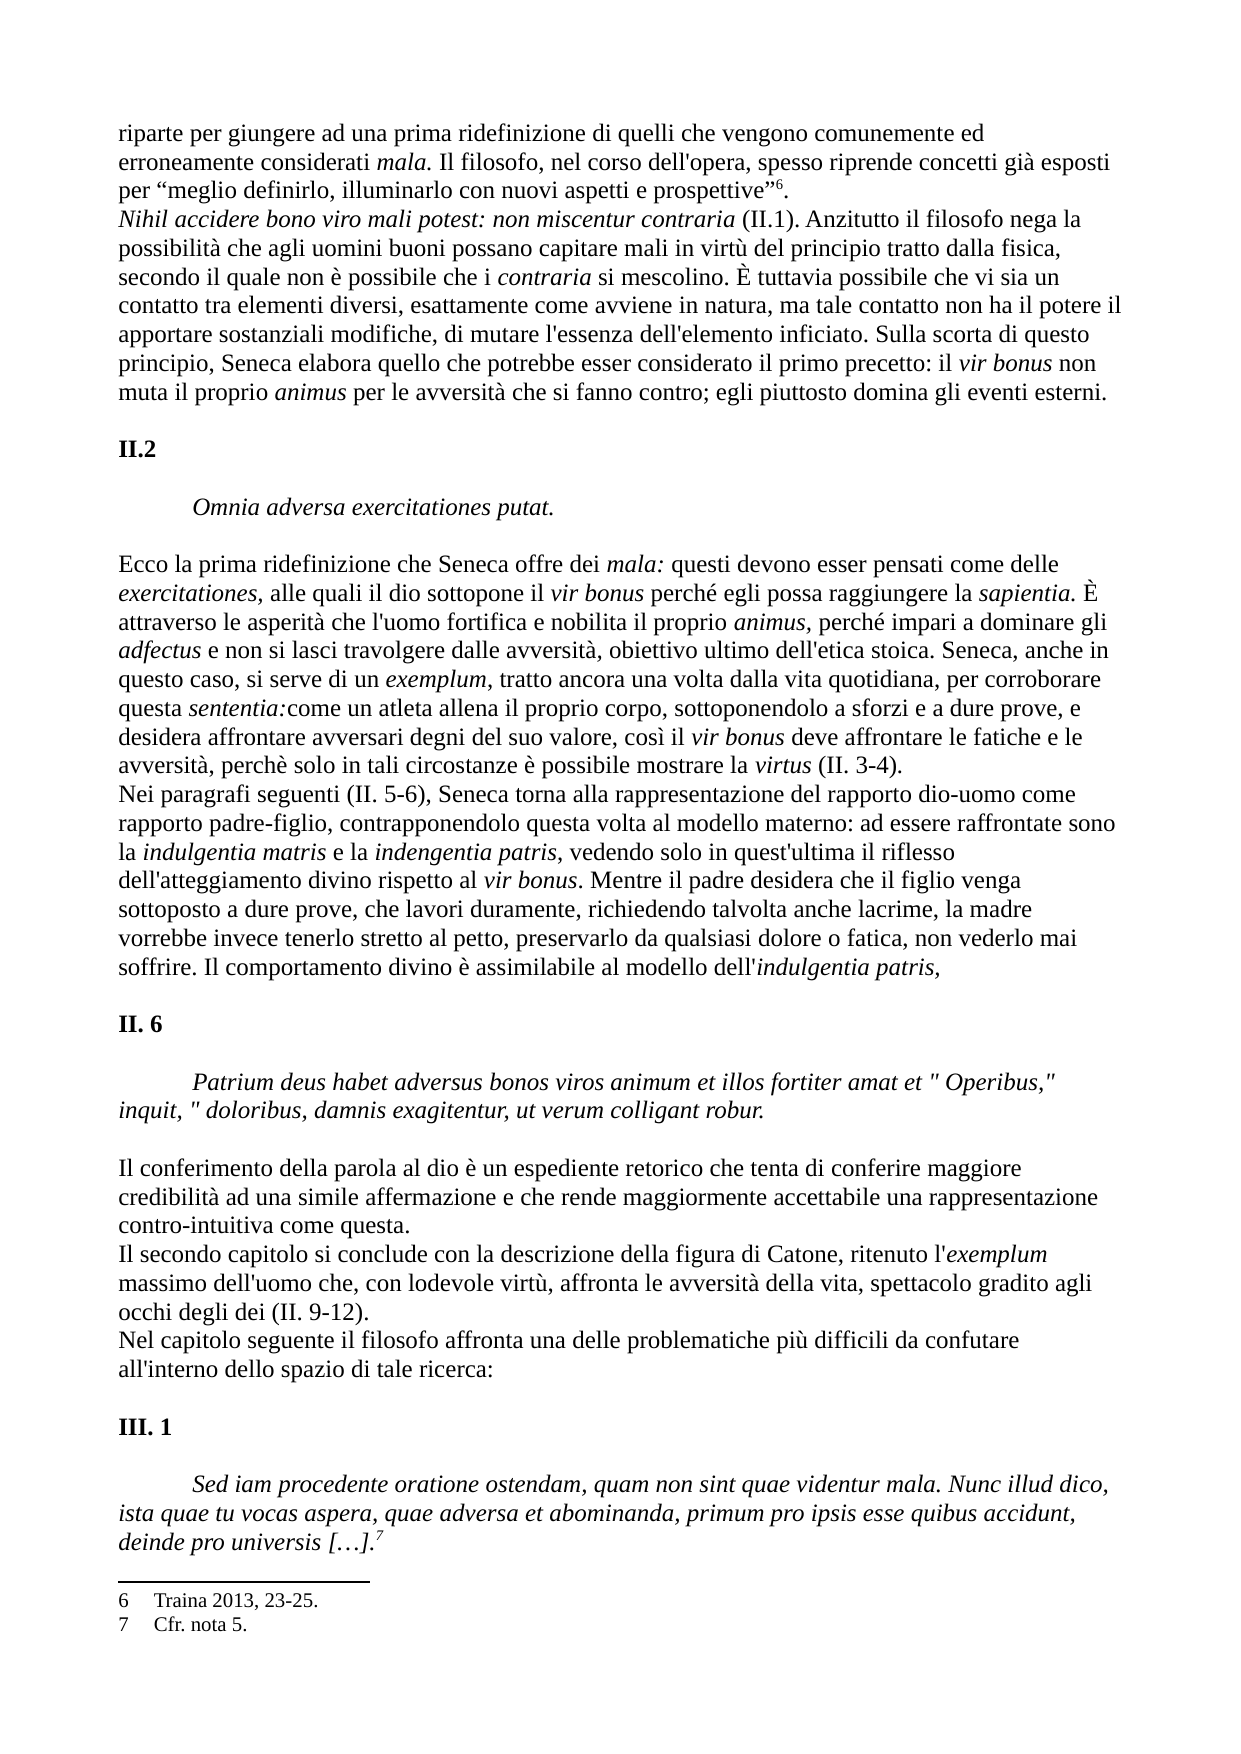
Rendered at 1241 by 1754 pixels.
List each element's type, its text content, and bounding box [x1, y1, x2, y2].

text Nihil accidere bono viro mali potest: non miscentur contraria (II.1). Anzitutto il filosofo nega la possibilità che agli uomini buoni possano capitare mali in virtù del principio tratto dalla fisica, secondo il quale non è possibile che i contraria si mescolino. È tuttavia possibile che vi sia un contatto tra elementi diversi, esattamente come avviene in natura, ma tale contatto non ha il potere il apportare sostanziali modifiche, di mutare l'essenza dell'elemento inficiato. Sulla scorta di questo principio, Seneca elabora quello che potrebbe esser considerato il primo precetto: il vir bonus non muta il proprio animus per le avversità che si fanno contro; egli piuttosto domina gli eventi esterni. [118, 204, 1122, 406]
text Nei paragrafi seguenti (II. 5-6), Seneca torna alla rappresentazione del rapporto dio-uomo come rapporto padre-figlio, contrapponendolo questa volta al modello materno: ad essere raffrontate sono la indulgentia matris e la indengentia patris, vedendo solo in quest'ultima il riflesso dell'atteggiamento divino rispetto al vir bonus. Mentre il padre desidera che il figlio venga sottoposto a dure prove, che lavori duramente, richiedendo talvolta anche lacrime, la madre vorrebbe invece tenerlo stretto al petto, preservarlo da qualsiasi dolore o fatica, non vederlo mai soffrire. Il comportamento divino è assimilabile al modello dell'indulgentia patris, [118, 779, 1122, 981]
text Ecco la prima ridefinizione che Seneca offre dei mala: questi devono esser pensati come delle exercitationes, alle quali il dio sottopone il vir bonus perché egli possa raggiungere la sapientia. È attraverso le asperità che l'uomo fortifica e nobilita il proprio animus, perché impari a dominare gli adfectus e non si lasci travolgere dalle avversità, obiettivo ultimo dell'etica stoica. Seneca, anche in questo caso, si serve di un exemplum, tratto ancora una volta dalla vita quotidiana, per corroborare questa sententia:come un atleta allena il proprio corpo, sottoponendolo a sforzi e a dure prove, e desidera affrontare avversari degni del suo valore, così il vir bonus deve affrontare le fatiche e le avversità, perchè solo in tali circostanze è possibile mostrare la virtus (II. 3-4). [118, 549, 1122, 779]
text Il secondo capitolo si conclude con la descrizione della figura di Catone, ritenuto l'exemplum massimo dell'uomo che, con lodevole virtù, affronta le avversità della vita, spettacolo gradito agli occhi degli dei (II. 9-12). [118, 1239, 1122, 1326]
text II. 6 [118, 1009, 1122, 1038]
text Sed iam procedente oratione ostendam, quam non sint quae videntur mala. Nunc illud dico, ista quae tu vocas aspera, quae adversa et abominanda, primum pro ipsis esse quibus accidunt, deinde pro universis […]. [118, 1469, 1122, 1556]
text II.2 [118, 434, 1122, 463]
text Traina 2013, 23-25. [118, 1588, 1122, 1612]
text III. 1 [118, 1412, 1122, 1441]
text Cfr. nota 5. [118, 1612, 1122, 1636]
text Nel capitolo seguente il filosofo affronta una delle problematiche più difficili da confutare all'interno dello spazio di tale ricerca: [118, 1326, 1122, 1383]
text Patrium deus habet adversus bonos viros animum et illos fortiter amat et " Operibus," inquit, " doloribus, damnis exagitentur, ut verum colligant robur. [118, 1067, 1122, 1124]
text Il conferimento della parola al dio è un espediente retorico che tenta di conferire maggiore credibilità ad una simile affermazione e che rende maggiormente accettabile una rappresentazione contro-intuitiva come questa. [118, 1153, 1122, 1239]
text Omnia adversa exercitationes putat. [118, 492, 1122, 521]
text riparte per giungere ad una prima ridefinizione di quelli che vengono comunemente ed erroneamente considerati mala. Il filosofo, nel corso dell'opera, spesso riprende concetti già esposti per “meglio definirlo, illuminarlo con nuovi aspetti e prospettive”. [118, 118, 1122, 204]
